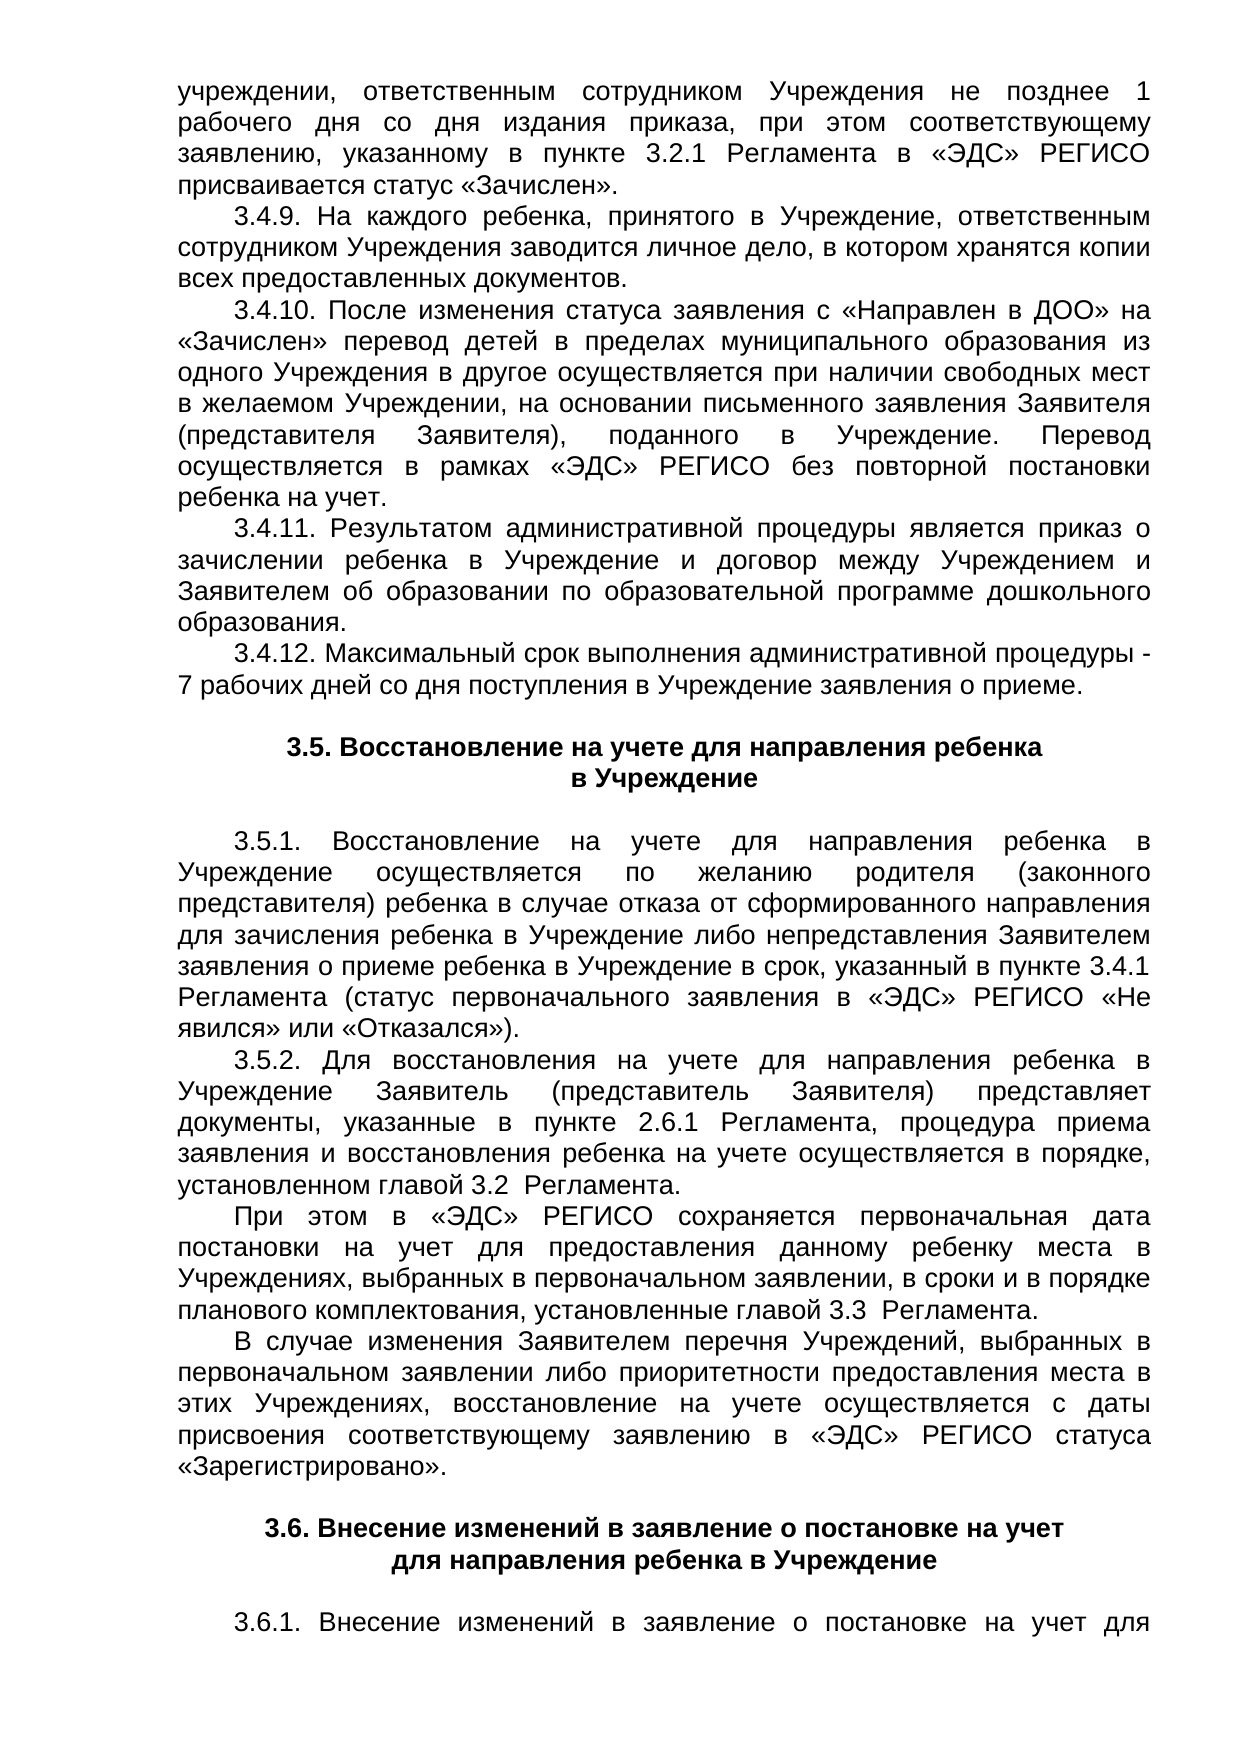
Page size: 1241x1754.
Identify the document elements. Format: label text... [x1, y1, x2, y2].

text 3.4.11. Результатом административной процедуры является приказ о зачислении ребенка в Учреждение и договор между Учреждением и Заявителем об образовании по образовательной программе дошкольного образования. [177, 512, 1152, 637]
text 3.4.10. После изменения статуса заявления с «Направлен в ДОО» на «Зачислен» перевод детей в пределах муниципального образования из одного Учреждения в другое осуществляется при наличии свободных мест в желаемом Учреждении, на основании письменного заявления Заявителя (представителя Заявителя), поданного в Учреждение. Перевод осуществляется в рамках «ЭДС» РЕГИСО без повторной постановки ребенка на учет. [177, 294, 1152, 512]
text 3.5.2. Для восстановления на учете для направления ребенка в Учреждение Заявитель (представитель Заявителя) представляет документы, указанные в пункте 2.6.1 Регламента, процедура приема заявления и восстановления ребенка на учете осуществляется в порядке, установленном главой 3.2 Регламента. [177, 1044, 1152, 1200]
text 3.6.1. Внесение изменений в заявление о постановке на учет для [177, 1606, 1152, 1637]
title 3.6. Внесение изменений в заявление о постановке на учет [177, 1512, 1152, 1544]
text 3.5.1. Восстановление на учете для направления ребенка в Учреждение осуществляется по желанию родителя (законного представителя) ребенка в случае отказа от сформированного направления для зачисления ребенка в Учреждение либо непредставления Заявителем заявления о приеме ребенка в Учреждение в срок, указанный в пункте 3.4.1 Регламента (статус первоначального заявления в «ЭДС» РЕГИСО «Не явился» или «Отказался»). [177, 825, 1152, 1044]
text В случае изменения Заявителем перечня Учреждений, выбранных в первоначальном заявлении либо приоритетности предоставления места в этих Учреждениях, восстановление на учете осуществляется с даты присвоения соответствующему заявлению в «ЭДС» РЕГИСО статуса «Зарегистрировано». [177, 1325, 1152, 1481]
title для направления ребенка в Учреждение [177, 1544, 1152, 1575]
title в Учреждение [177, 762, 1152, 794]
text При этом в «ЭДС» РЕГИСО сохраняется первоначальная дата постановки на учет для предоставления данному ребенку места в Учреждениях, выбранных в первоначальном заявлении, в сроки и в порядке планового комплектования, установленные главой 3.3 Регламента. [177, 1200, 1152, 1325]
text 3.4.12. Максимальный срок выполнения административной процедуры - 7 рабочих дней со дня поступления в Учреждение заявления о приеме. [177, 637, 1152, 700]
text 3.4.9. На каждого ребенка, принятого в Учреждение, ответственным сотрудником Учреждения заводится личное дело, в котором хранятся копии всех предоставленных документов. [177, 200, 1152, 294]
title 3.5. Восстановление на учете для направления ребенка [177, 731, 1152, 762]
text учреждении, ответственным сотрудником Учреждения не позднее 1 рабочего дня со дня издания приказа, при этом соответствующему заявлению, указанному в пункте 3.2.1 Регламента в «ЭДС» РЕГИСО присваивается статус «Зачислен». [177, 75, 1152, 200]
